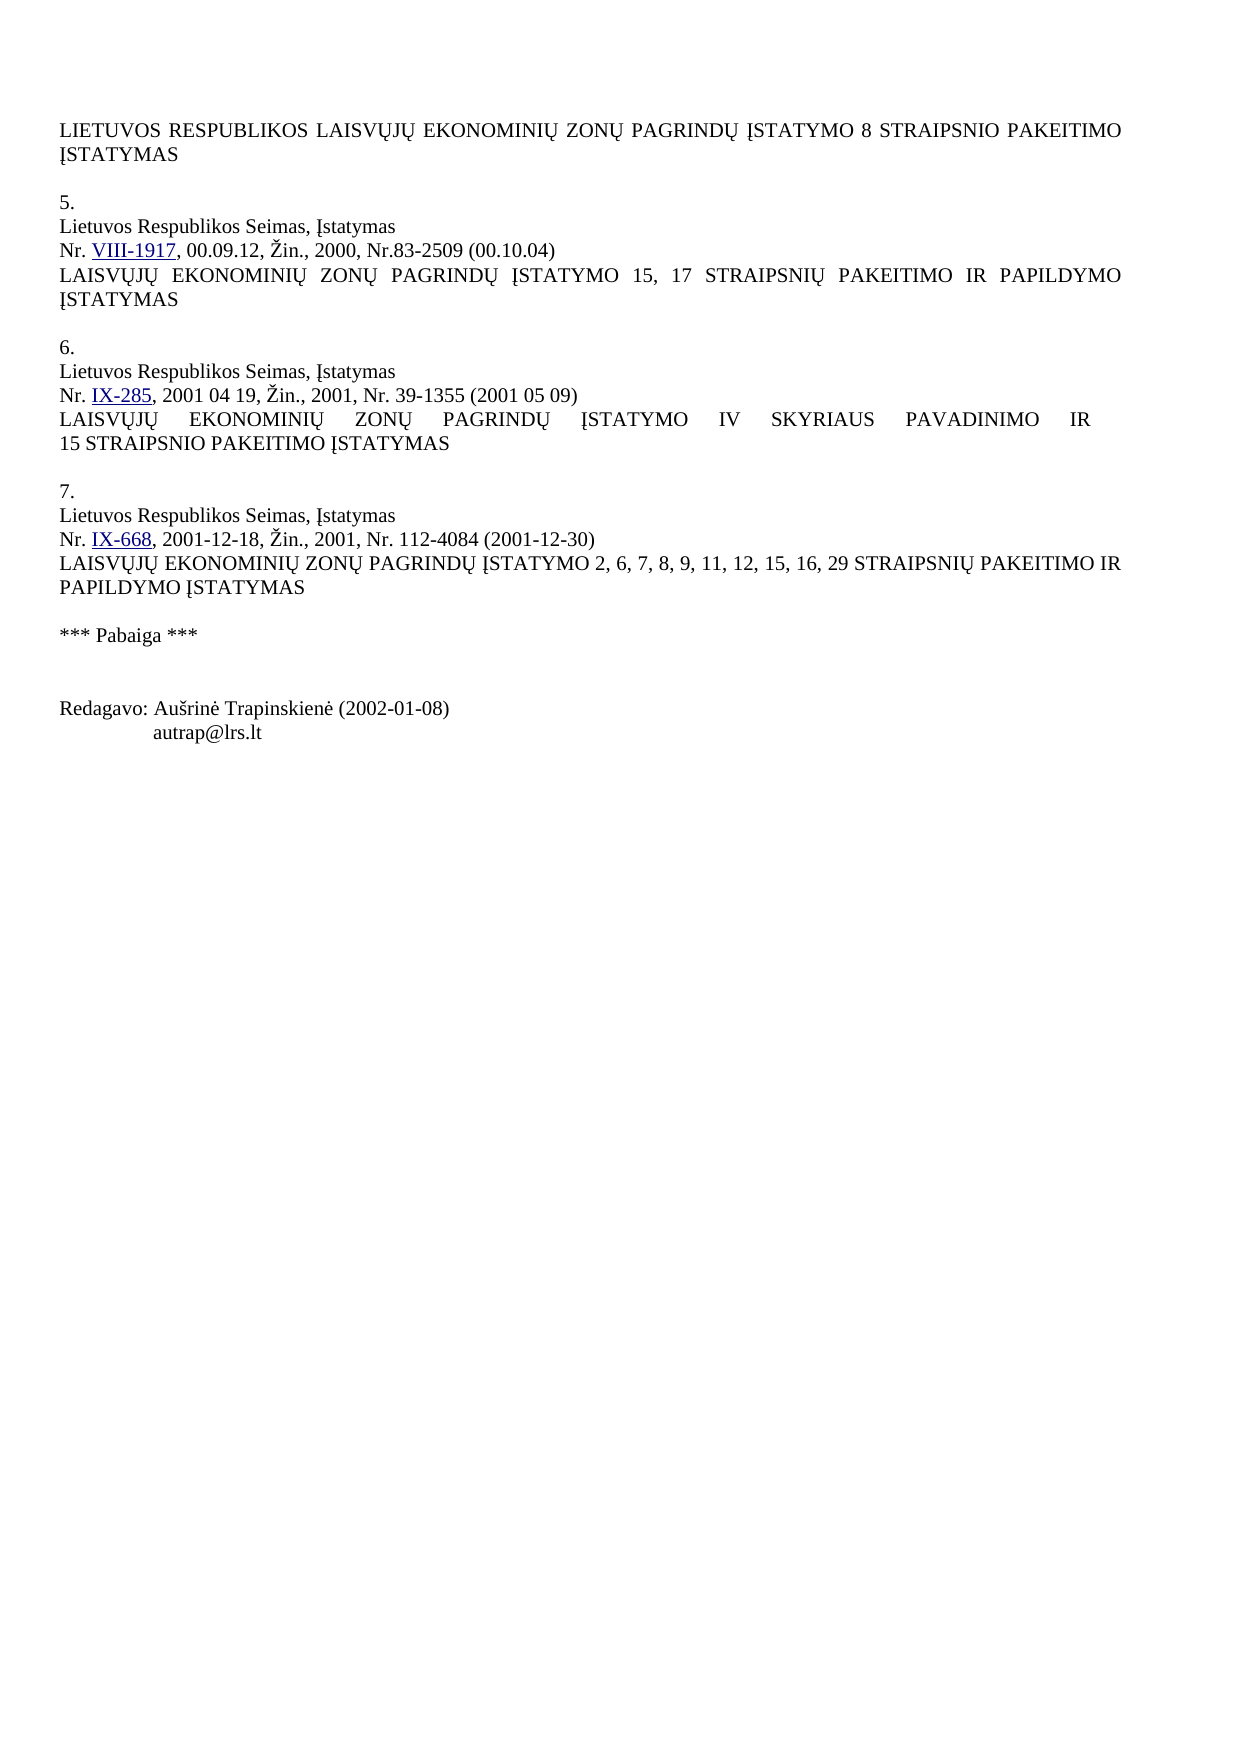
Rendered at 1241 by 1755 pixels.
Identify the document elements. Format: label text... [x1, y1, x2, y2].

text LAISVŲJŲ EKONOMINIŲ ZONŲ PAGRINDŲ ĮSTATYMO 2, 6, 7, 8, 9, 11, 12, 15, 16, 29 STRAIPSNIŲ PAKEITIMO IR PAPILDYMO ĮSTATYMAS [59, 551, 1122, 599]
text autrap@lrs.lt [59, 720, 1122, 744]
text Nr. VIII-1917, 00.09.12, Žin., 2000, Nr.83-2509 (00.10.04) [59, 238, 1122, 262]
text LAISVŲJŲ EKONOMINIŲ ZONŲ PAGRINDŲ ĮSTATYMO IV SKYRIAUS PAVADINIMO IR 15 STRAIPSNIO PAKEITIMO ĮSTATYMAS [59, 407, 1122, 455]
text Redagavo: Aušrinė Trapinskienė (2002-01-08) [59, 696, 1122, 720]
text Nr. IX-668, 2001-12-18, Žin., 2001, Nr. 112-4084 (2001-12-30) [59, 527, 1122, 551]
text Nr. IX-285, 2001 04 19, Žin., 2001, Nr. 39-1355 (2001 05 09) [59, 383, 1122, 407]
text *** Pabaiga *** [59, 623, 1122, 647]
text 6. [59, 335, 1122, 359]
text LAISVŲJŲ EKONOMINIŲ ZONŲ PAGRINDŲ ĮSTATYMO 15, 17 STRAIPSNIŲ PAKEITIMO IR PAPILDYMO ĮSTATYMAS [59, 262, 1122, 311]
text Lietuvos Respublikos Seimas, Įstatymas [59, 359, 1122, 383]
text Lietuvos Respublikos Seimas, Įstatymas [59, 503, 1122, 527]
text Lietuvos Respublikos Seimas, Įstatymas [59, 214, 1122, 238]
text 7. [59, 479, 1122, 503]
text 5. [59, 190, 1122, 214]
text LIETUVOS RESPUBLIKOS LAISVŲJŲ EKONOMINIŲ ZONŲ PAGRINDŲ ĮSTATYMO 8 STRAIPSNIO PAKEITIMO ĮSTATYMAS [59, 118, 1122, 166]
